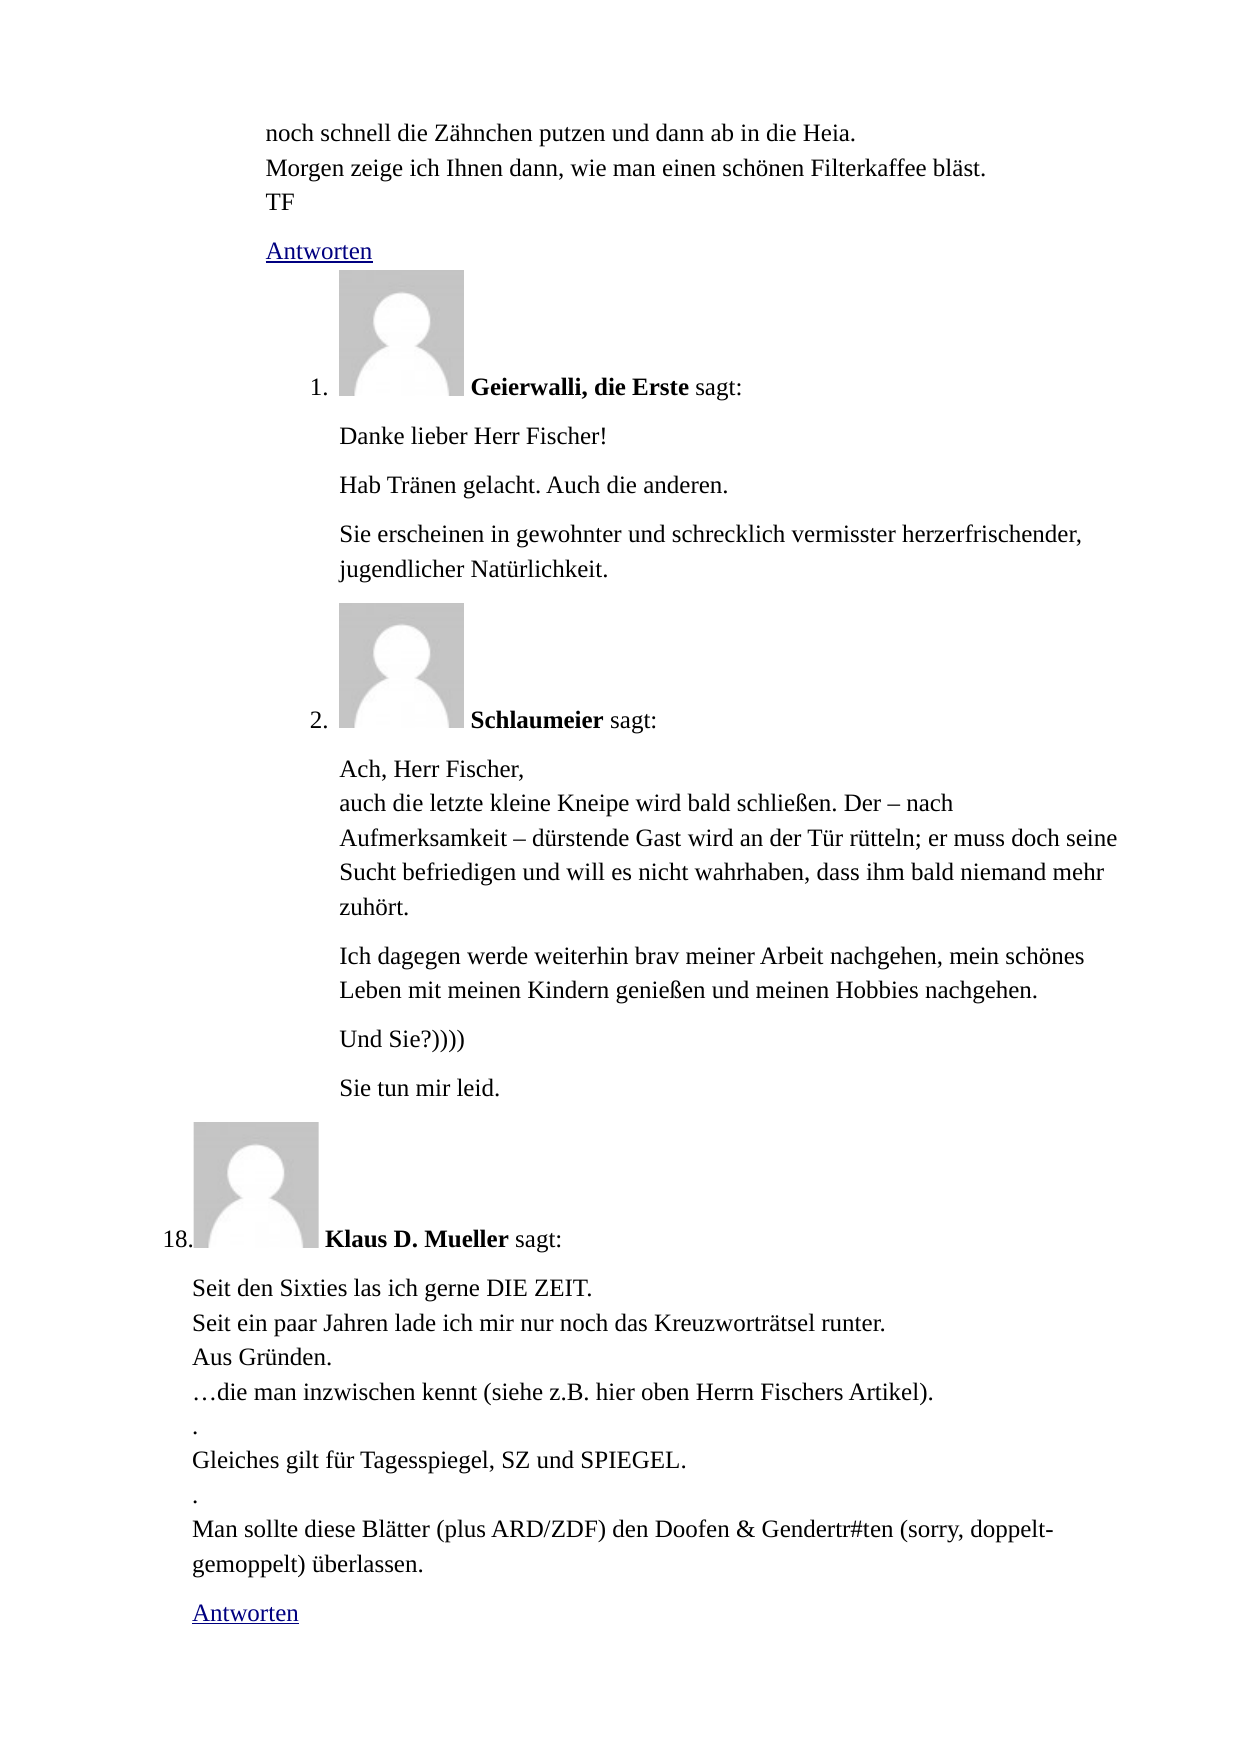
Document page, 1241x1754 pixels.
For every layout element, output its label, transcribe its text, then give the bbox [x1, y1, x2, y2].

list Sie tun mir leid. [309, 1073, 1122, 1102]
list Hab Tränen gelacht. Auch die anderen. [309, 470, 1122, 499]
list Klaus D. Mueller sagt: [162, 1122, 1122, 1253]
list Antworten [162, 1598, 1122, 1627]
list Ach, Herr Fischer, auch die letzte kleine Kneipe wird bald schließen. Der – nach Aufmerksamkeit – dürstende Gast wird an der Tür rütteln; er muss doch seine Sucht befriedigen und will es nicht wahrhaben, dass ihm bald niemand mehr zuhört. [309, 754, 1122, 920]
list Ich dagegen werde weiterhin brav meiner Arbeit nachgehen, mein schönes Leben mit meinen Kindern genießen und meinen Hobbies nachgehen. [309, 941, 1122, 1004]
list Antworten [236, 236, 1122, 265]
list noch schnell die Zähnchen putzen und dann ab in die Heia. Morgen zeige ich Ihnen dann, wie man einen schönen Filterkaffee bläst. TF [236, 118, 1122, 216]
list Seit den Sixties las ich gerne DIE ZEIT. Seit ein paar Jahren lade ich mir nur noch das Kreuzworträtsel runter. Aus Gründen. …die man inzwischen kennt (siehe z.B. hier oben Herrn Fischers Artikel). . Gleiches gilt für Tagesspiegel, SZ und SPIEGEL. . Man sollte diese Blätter (plus ARD/ZDF) den Doofen & Gendertr#ten (sorry, doppelt-gemoppelt) überlassen. [162, 1273, 1122, 1578]
list Geierwalli, die Erste sagt: [309, 271, 1122, 401]
list Schlaumeier sagt: [309, 603, 1122, 733]
picture [339, 270, 464, 396]
list Sie erscheinen in gewohnter und schrecklich vermisster herzerfrischender, jugendlicher Natürlichkeit. [309, 519, 1122, 583]
picture [339, 603, 464, 728]
list Danke lieber Herr Fischer! [309, 421, 1122, 450]
list Und Sie?)))) [309, 1024, 1122, 1053]
picture [193, 1122, 319, 1248]
